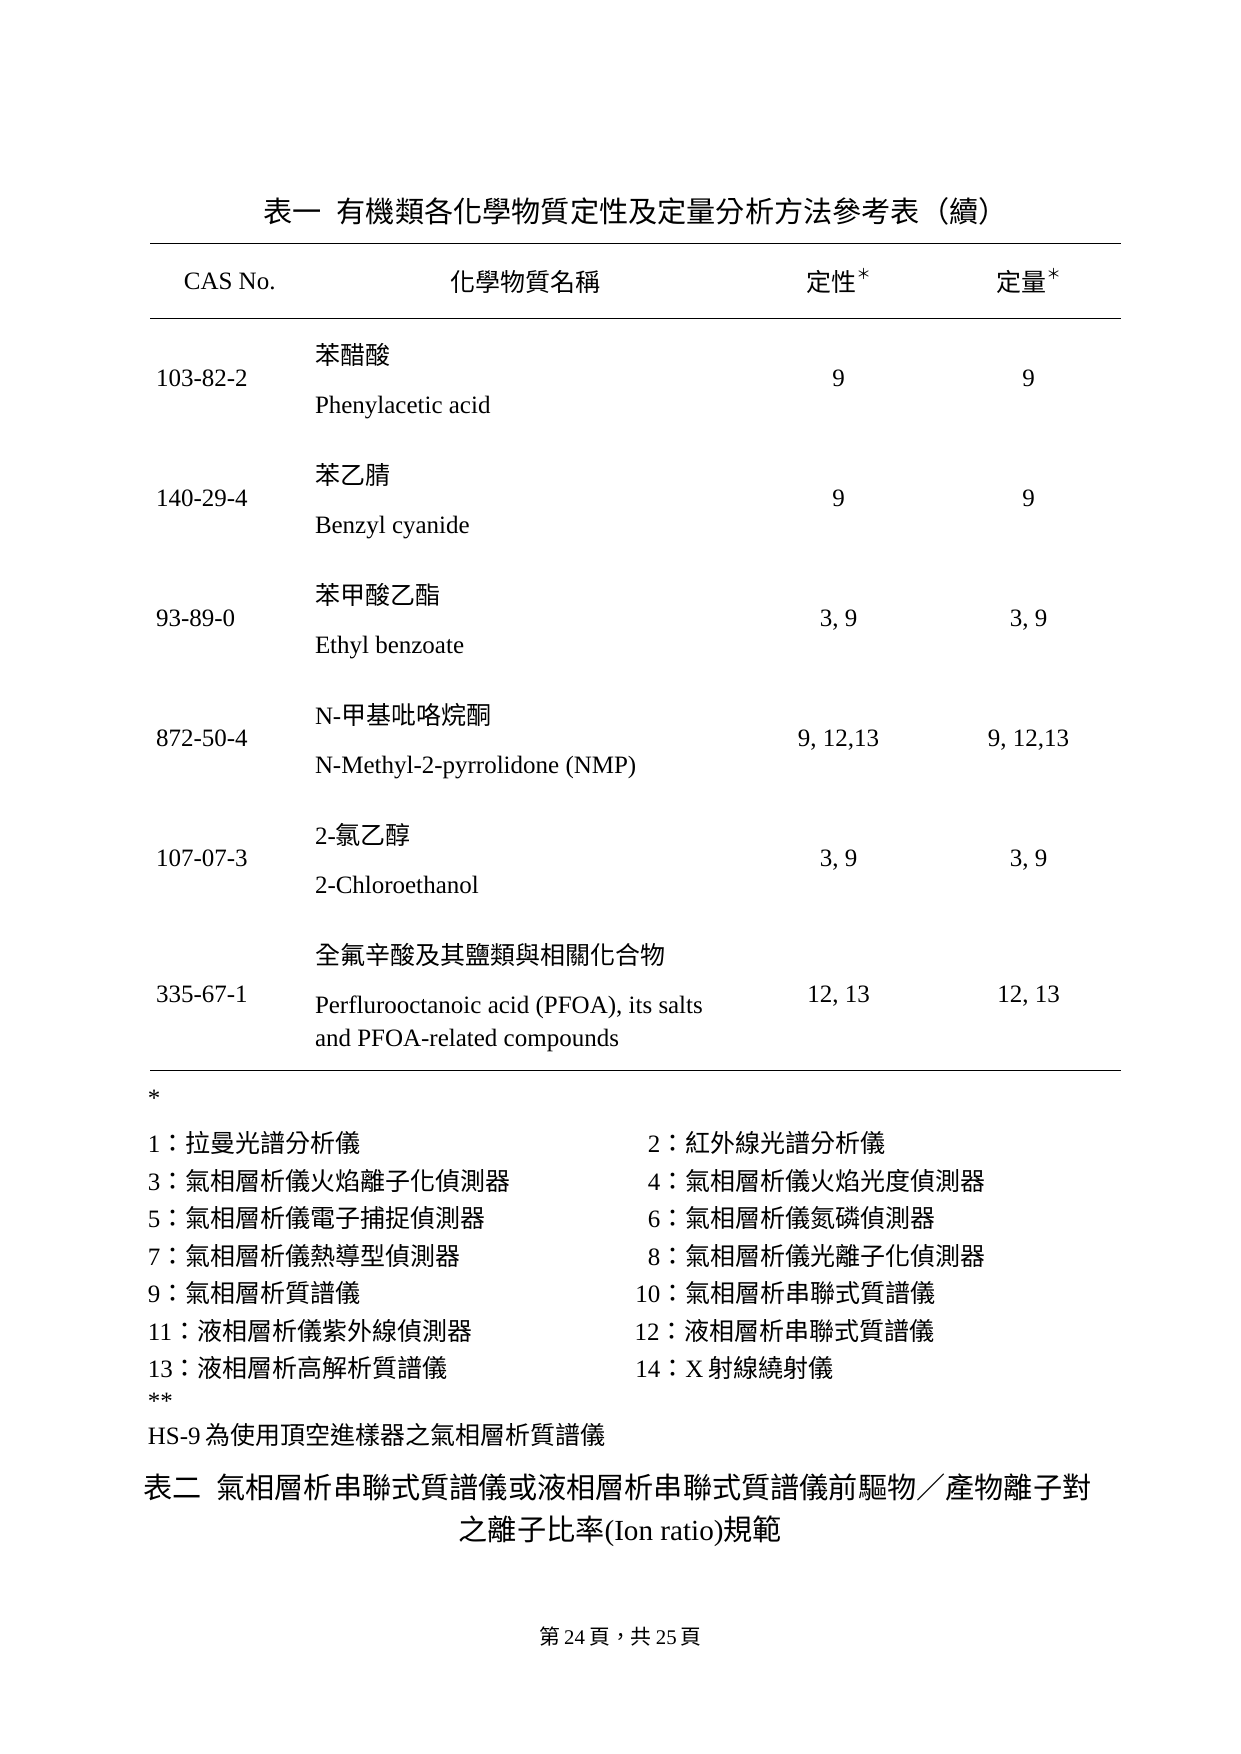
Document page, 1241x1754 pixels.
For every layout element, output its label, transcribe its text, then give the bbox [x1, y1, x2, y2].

table_cell 12, 13 [936, 918, 1121, 1070]
text HS-9為使用頂空進樣器之氣相層析質譜儀 [148, 1415, 1092, 1452]
text 9：氣相層析質譜儀 10：氣相層析串聯式質譜儀 [148, 1273, 1092, 1310]
table_cell 2-氯乙醇 2-Chloroethanol [309, 798, 741, 917]
table_cell N-甲基吡咯烷酮 N-Methyl-2-pyrrolidone (NMP) [309, 678, 741, 797]
table_cell 335-67-1 [150, 918, 309, 1070]
table_cell 3, 9 [741, 798, 936, 917]
table_cell 872-50-4 [150, 678, 309, 797]
table_header 表一 有機類各化學物質定性及定量分析方法參考表（續） [150, 177, 1121, 243]
text 13：液相層析高解析質譜儀 14：X射線繞射儀 [148, 1348, 1092, 1384]
text * [148, 1083, 1092, 1112]
table_cell CAS No. [150, 244, 309, 317]
text 3：氣相層析儀火焰離子化偵測器 4：氣相層析儀火焰光度偵測器 [148, 1161, 1092, 1198]
table_cell 9 [936, 438, 1121, 557]
table_cell 苯乙腈 Benzyl cyanide [309, 438, 741, 557]
table_cell 苯甲酸乙酯 Ethyl benzoate [309, 558, 741, 677]
table_cell 9 [741, 438, 936, 557]
table_cell 定量＊ [936, 244, 1121, 317]
table_cell 140-29-4 [150, 438, 309, 557]
table_cell 定性＊ [741, 244, 936, 317]
text 7：氣相層析儀熱導型偵測器 8：氣相層析儀光離子化偵測器 [148, 1236, 1092, 1272]
table_cell 苯醋酸 Phenylacetic acid [309, 319, 741, 437]
table_cell 103-82-2 [150, 319, 309, 437]
table_cell 3, 9 [936, 798, 1121, 917]
text 11：液相層析儀紫外線偵測器 12：液相層析串聯式質譜儀 [148, 1311, 1092, 1347]
table_cell 107-07-3 [150, 798, 309, 917]
table_cell 9 [936, 319, 1121, 437]
text 5：氣相層析儀電子捕捉偵測器 6：氣相層析儀氮磷偵測器 [148, 1199, 1092, 1235]
table_cell 化學物質名稱 [309, 244, 741, 317]
table_cell 9, 12,13 [741, 678, 936, 797]
table_cell 3, 9 [741, 558, 936, 677]
table_cell 9 [741, 319, 936, 437]
table_cell 3, 9 [936, 558, 1121, 677]
table_cell 93-89-0 [150, 558, 309, 677]
text ** [148, 1386, 1092, 1414]
text 1：拉曼光譜分析儀 2：紅外線光譜分析儀 [148, 1124, 1092, 1160]
table_cell 12, 13 [741, 918, 936, 1070]
table_cell 9, 12,13 [936, 678, 1121, 797]
table_cell 全氟辛酸及其鹽類與相關化合物 Perflurooctanoic acid (PFOA), its salts and PFOA-related compounds [309, 918, 741, 1070]
